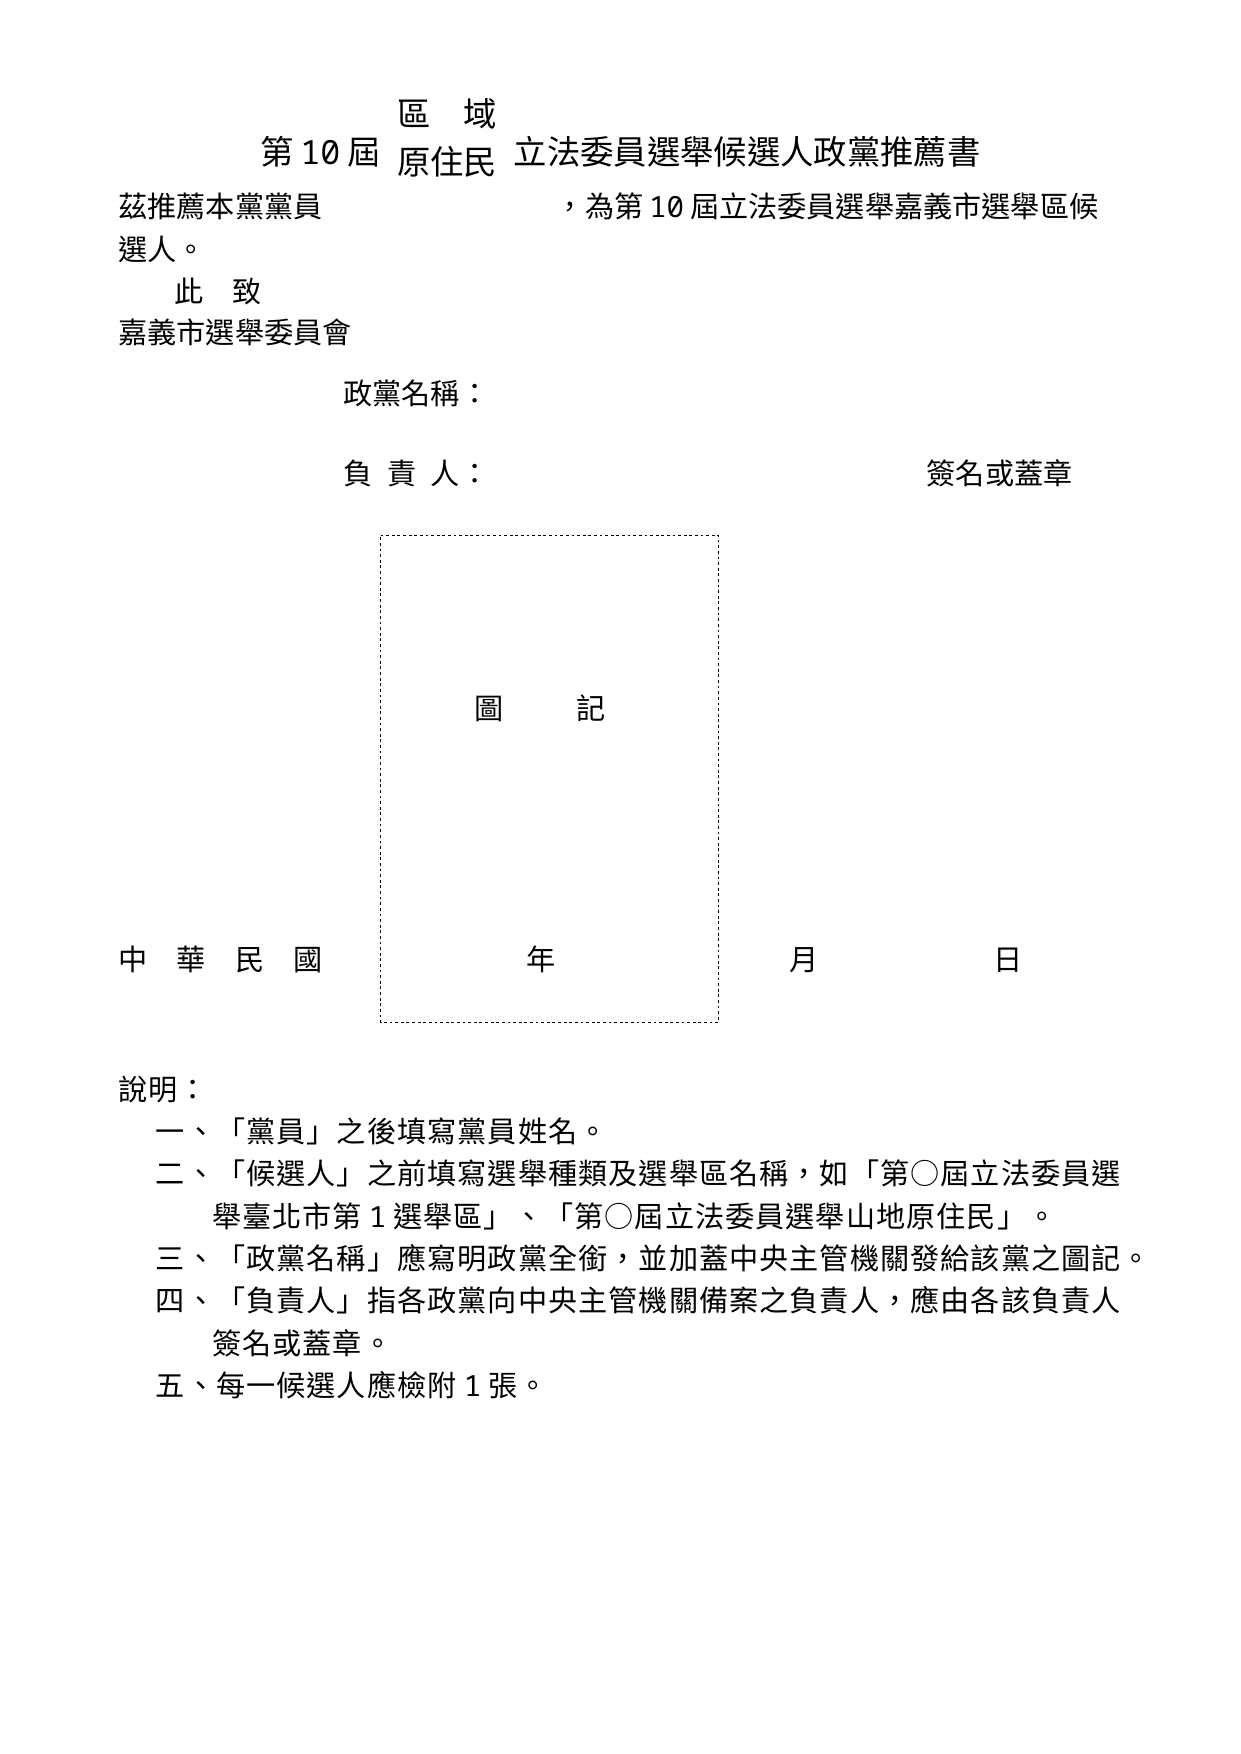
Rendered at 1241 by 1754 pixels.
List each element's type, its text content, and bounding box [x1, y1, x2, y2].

text 嘉義市選舉委員會 [118, 310, 1122, 352]
text 圖 記 [474, 699, 1122, 724]
text 此 致 [174, 269, 1122, 310]
text 說明： [118, 1066, 1122, 1109]
text 三、「政黨名稱」應寫明政黨全銜，並加蓋中央主管機關發給該黨之圖記。 [156, 1236, 1122, 1278]
text 中 華 民 國 年 月 日 [118, 937, 1122, 979]
text 政黨名稱： [343, 371, 1122, 413]
text 第10屆 區 域原住民 立法委員選舉候選人政黨推薦書 [118, 87, 1122, 184]
text 二、「候選人」之前填寫選舉種類及選舉區名稱，如「第○屆立法委員選舉臺北市第1選舉區」、「第○屆立法委員選舉山地原住民」。 [156, 1151, 1122, 1236]
text 一、「黨員」之後填寫黨員姓名。 [156, 1109, 1122, 1151]
text 五、每一候選人應檢附1張。 [156, 1362, 1122, 1405]
text 負 責 人： 簽名或蓋章 [343, 451, 1122, 493]
text 茲推薦本黨黨員 ，為第10屆立法委員選舉嘉義市選舉區候選人。 [118, 184, 1122, 269]
text 四、「負責人」指各政黨向中央主管機關備案之負責人，應由各該負責人簽名或蓋章。 [156, 1278, 1122, 1362]
